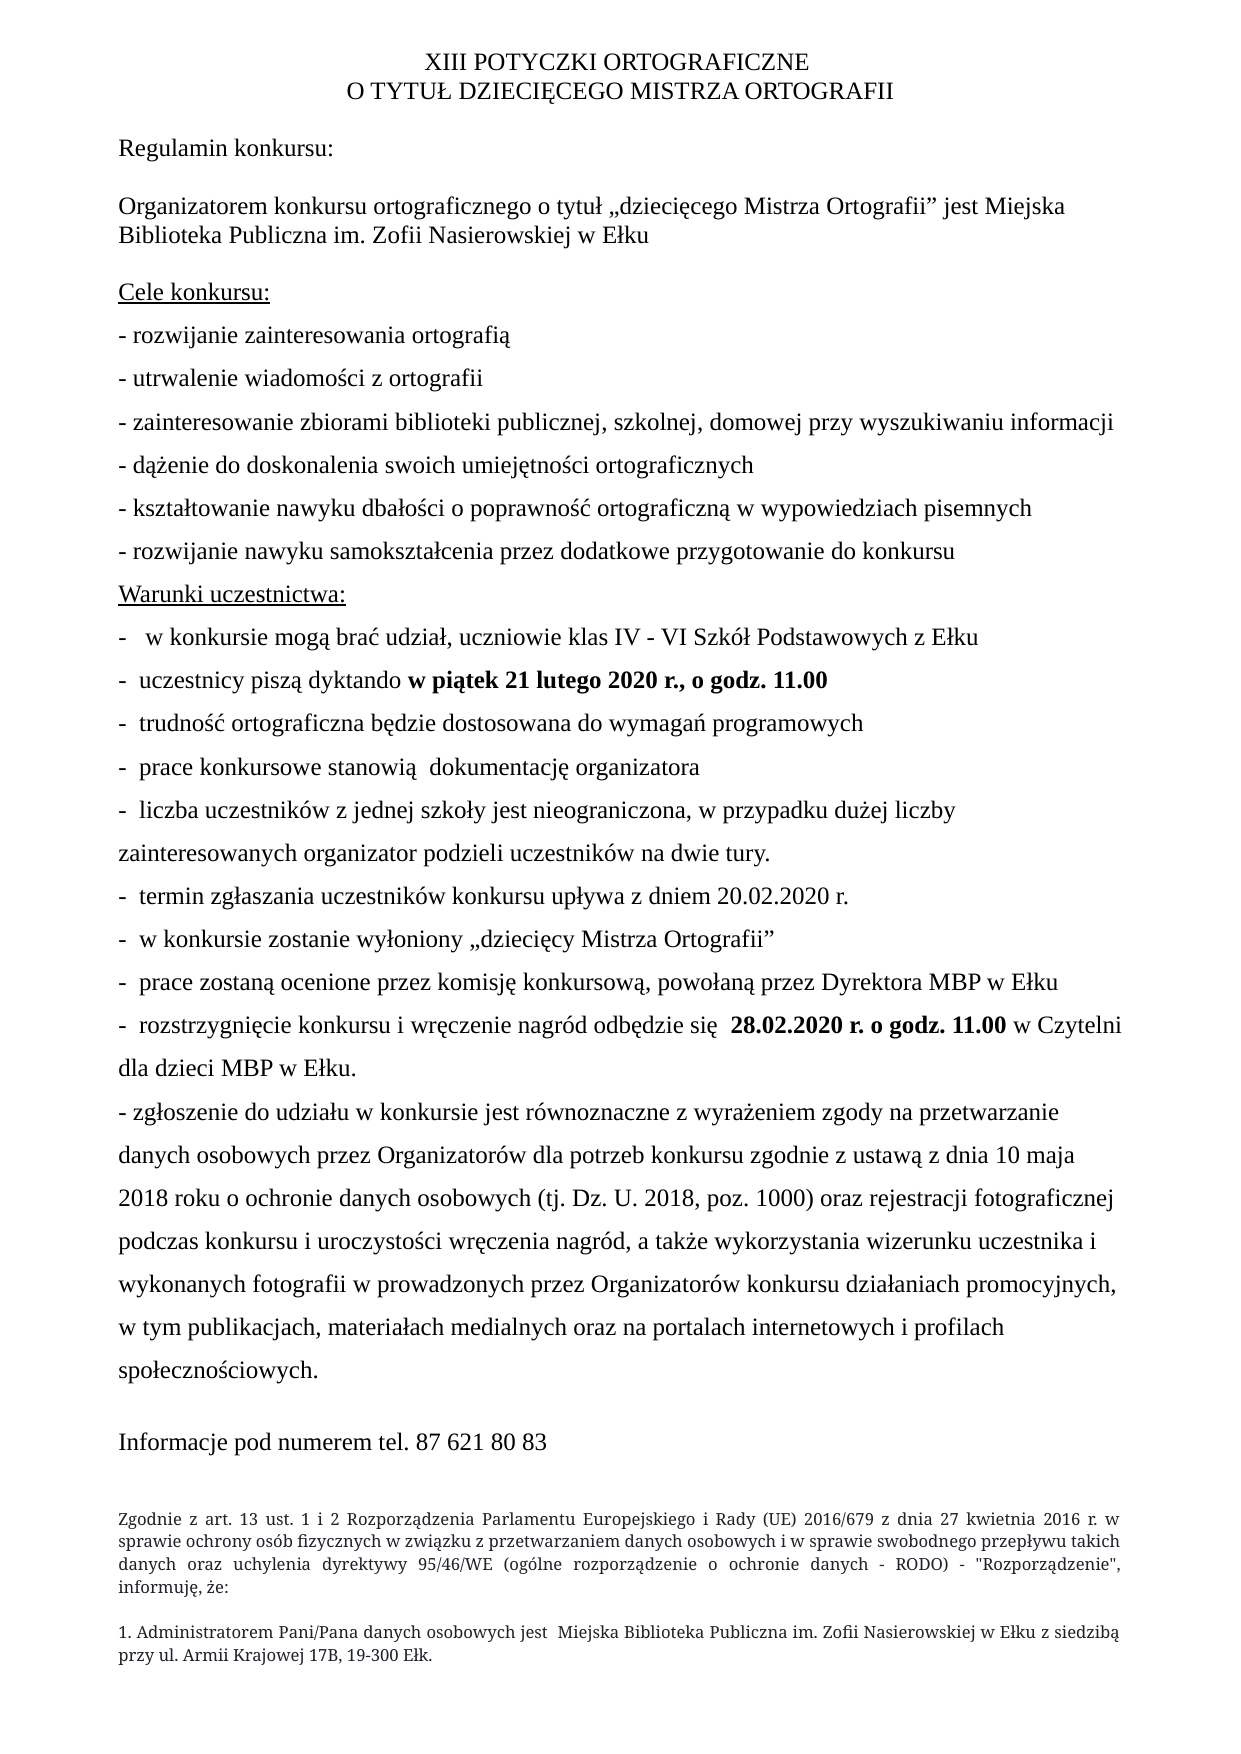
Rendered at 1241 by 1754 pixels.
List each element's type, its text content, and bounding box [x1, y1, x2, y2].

text - uczestnicy piszą dyktando w piątek 21 lutego 2020 r., o godz. 11.00 [118, 665, 1122, 694]
text - rozstrzygnięcie konkursu i wręczenie nagród odbędzie się 28.02.2020 r. o godz. 11.00 w Czytelni dla dzieci MBP w Ełku. [118, 1010, 1122, 1082]
text - termin zgłaszania uczestników konkursu upływa z dniem 20.02.2020 r. [118, 881, 1122, 910]
text - trudność ortograficzna będzie dostosowana do wymagań programowych [118, 708, 1122, 737]
text - prace zostaną ocenione przez komisję konkursową, powołaną przez Dyrektora MBP w Ełku [118, 967, 1122, 996]
text Cele konkursu: [118, 277, 1122, 306]
text - zainteresowanie zbiorami biblioteki publicznej, szkolnej, domowej przy wyszukiwaniu informacji [118, 407, 1122, 435]
text O TYTUŁ DZIECIĘCEGO MISTRZA ORTOGRAFII [118, 76, 1122, 105]
text - kształtowanie nawyku dbałości o poprawność ortograficzną w wypowiedziach pisemnych [118, 493, 1122, 522]
text Zgodnie z art. 13 ust. 1 i 2 Rozporządzenia Parlamentu Europejskiego i Rady (UE) 2016/679 z dnia 27 kwietnia 2016 r. w sprawie ochrony osób fizycznych w związku z przetwarzaniem danych osobowych i w sprawie swobodnego przepływu takich danych oraz uchylenia dyrektywy 95/46/WE (ogólne rozporządzenie o ochronie danych - RODO) - "Rozporządzenie", informuję, że: [118, 1507, 1122, 1598]
text - prace konkursowe stanowią dokumentację organizatora [118, 752, 1122, 780]
text - w konkursie mogą brać udział, uczniowie klas IV - VI Szkół Podstawowych z Ełku [118, 622, 1122, 651]
text Informacje pod numerem tel. 87 621 80 83 [118, 1427, 1122, 1456]
text Organizatorem konkursu ortograficznego o tytuł „dziecięcego Mistrza Ortografii” jest Miejska Biblioteka Publiczna im. Zofii Nasierowskiej w Ełku [118, 191, 1122, 248]
text - w konkursie zostanie wyłoniony „dziecięcy Mistrza Ortografii” [118, 924, 1122, 953]
text XIII POTYCZKI ORTOGRAFICZNE [118, 47, 1122, 76]
text - rozwijanie zainteresowania ortografią [118, 320, 1122, 349]
text - dążenie do doskonalenia swoich umiejętności ortograficznych [118, 450, 1122, 478]
text Warunki uczestnictwa: [118, 579, 1122, 608]
text - zgłoszenie do udziału w konkursie jest równoznaczne z wyrażeniem zgody na przetwarzanie danych osobowych przez Organizatorów dla potrzeb konkursu zgodnie z ustawą z dnia 10 maja 2018 roku o ochronie danych osobowych (tj. Dz. U. 2018, poz. 1000) oraz rejestracji fotograficznej podczas konkursu i uroczystości wręczenia nagród, a także wykorzystania wizerunku uczestnika i wykonanych fotografii w prowadzonych przez Organizatorów konkursu działaniach promocyjnych, w tym publikacjach, materiałach medialnych oraz na portalach internetowych i profilach społecznościowych. [118, 1097, 1122, 1384]
text - rozwijanie nawyku samokształcenia przez dodatkowe przygotowanie do konkursu [118, 536, 1122, 565]
text Regulamin konkursu: [118, 133, 1122, 162]
text 1. Administratorem Pani/Pana danych osobowych jest Miejska Biblioteka Publiczna im. Zofii Nasierowskiej w Ełku z siedzibą przy ul. Armii Krajowej 17B, 19-300 Ełk. [118, 1621, 1122, 1666]
text - liczba uczestników z jednej szkoły jest nieograniczona, w przypadku dużej liczby zainteresowanych organizator podzieli uczestników na dwie tury. [118, 795, 1122, 867]
text - utrwalenie wiadomości z ortografii [118, 363, 1122, 392]
